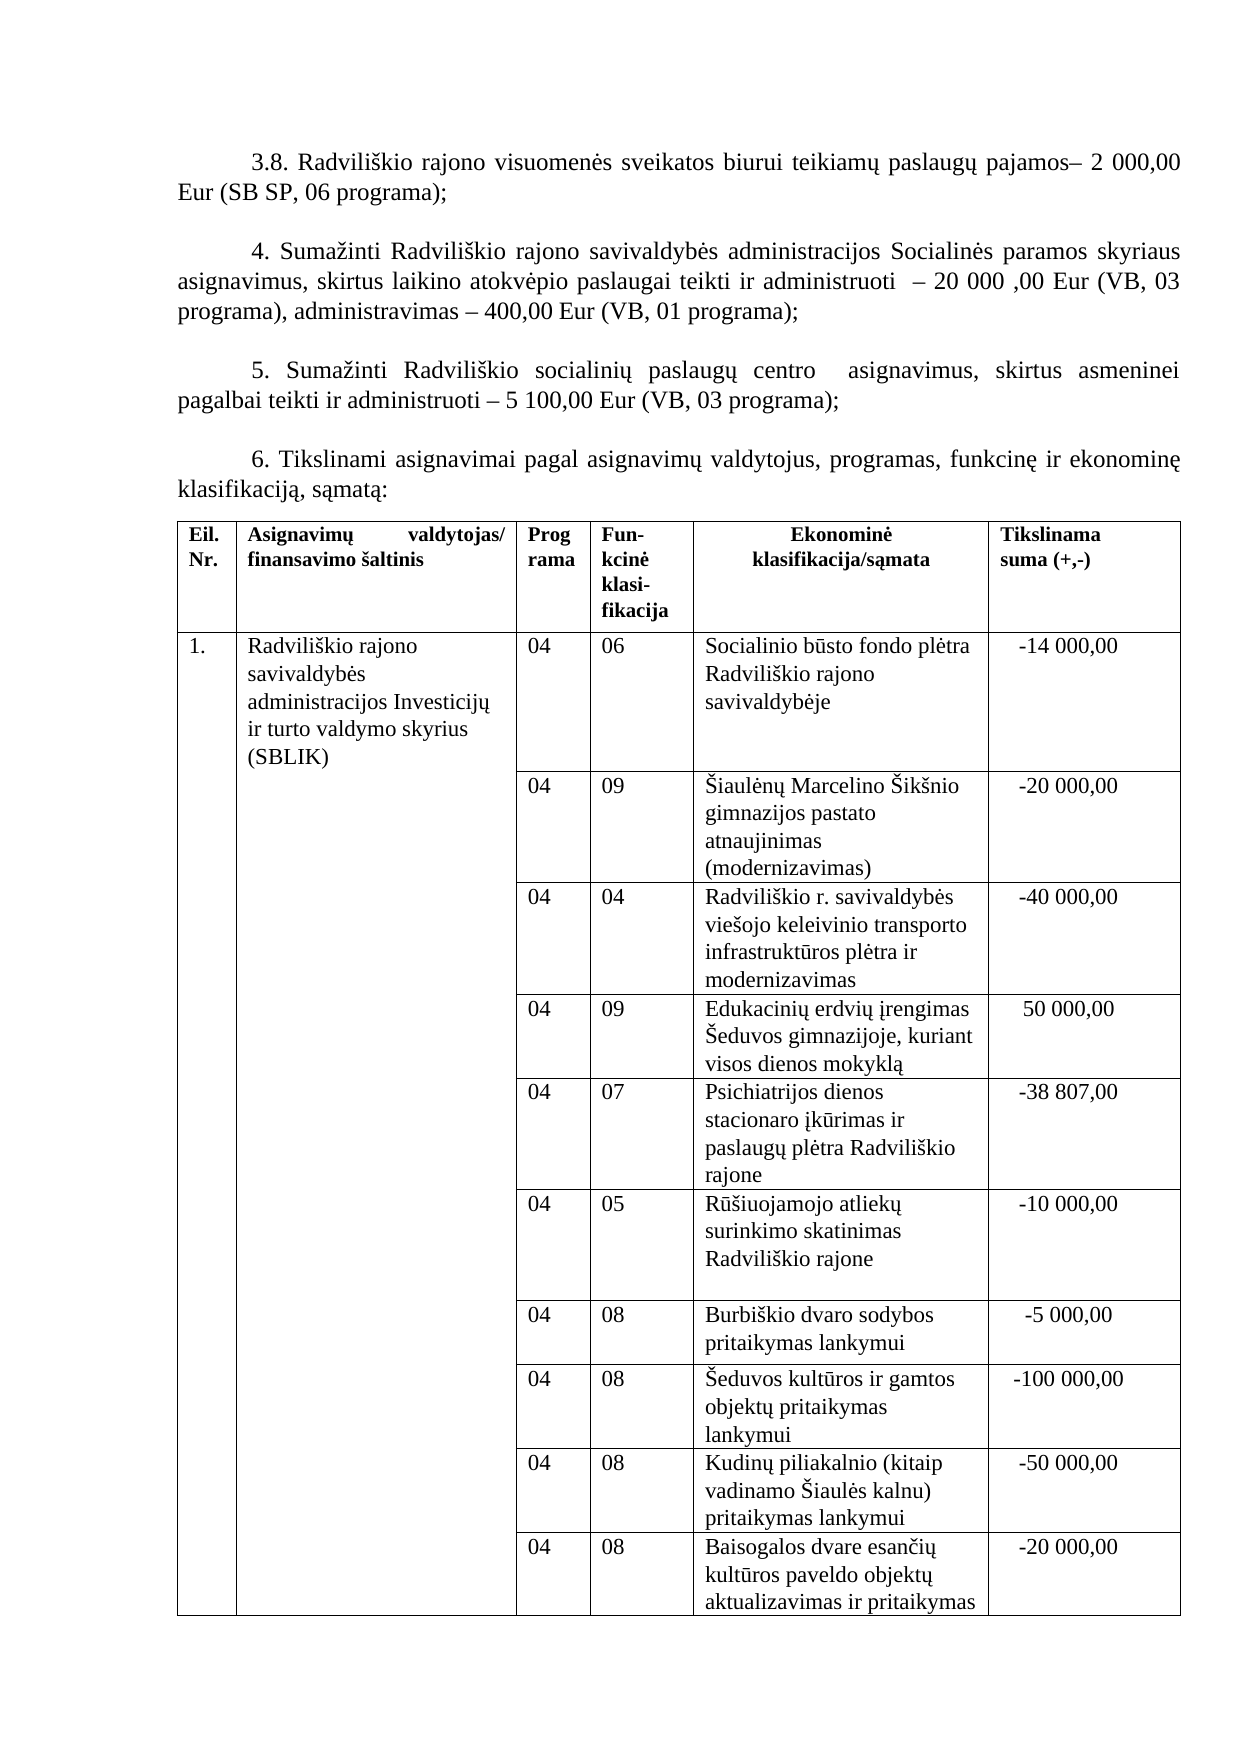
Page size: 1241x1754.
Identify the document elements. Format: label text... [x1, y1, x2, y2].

table_cell Šiaulėnų Marcelino Šikšnio gimnazijos pastato atnaujinimas (modernizavimas) [694, 772, 988, 882]
table_cell -38 807,00 [989, 1079, 1180, 1189]
table_cell 04 [517, 1301, 590, 1364]
text 4. Sumažinti Radviliškio rajono savivaldybės administracijos Socialinės paramos skyriaus asignavimus, skirtus laikino atokvėpio paslaugai teikti ir administruoti – 20 000 ,00 Eur (VB, 03 programa), administravimas – 400,00 Eur (VB, 01 programa); [177, 236, 1181, 325]
table_cell 07 [591, 1079, 693, 1189]
table_cell 04 [517, 772, 590, 882]
table_cell Baisogalos dvare esančių kultūros paveldo objektų aktualizavimas ir pritaikymas [694, 1533, 988, 1615]
table_cell 04 [517, 1533, 590, 1615]
table_cell 06 [591, 633, 693, 771]
text 5. Sumažinti Radviliškio socialinių paslaugų centro asignavimus, skirtus asmeninei pagalbai teikti ir administruoti – 5 100,00 Eur (VB, 03 programa); [177, 355, 1181, 414]
table_cell 08 [591, 1449, 693, 1532]
table_cell 08 [591, 1365, 693, 1448]
table_cell Šeduvos kultūros ir gamtos objektų pritaikymas lankymui [694, 1365, 988, 1448]
text 3.8. Radviliškio rajono visuomenės sveikatos biurui teikiamų paslaugų pajamos– 2 000,00 Eur (SB SP, 06 programa); [177, 147, 1181, 206]
table_cell -100 000,00 [989, 1365, 1180, 1448]
table_cell [237, 1300, 516, 1364]
table_cell Radviliškio r. savivaldybės viešojo keleivinio transporto infrastruktūros plėtra ir modernizavimas [694, 883, 988, 993]
table_cell -40 000,00 [989, 883, 1180, 993]
table_cell Rūšiuojamojo atliekų surinkimo skatinimas Radviliškio rajone [694, 1190, 988, 1300]
table_cell Psichiatrijos dienos stacionaro įkūrimas ir paslaugų plėtra Radviliškio rajone [694, 1079, 988, 1189]
table_cell 04 [517, 995, 590, 1077]
table_cell -5 000,00 [989, 1301, 1180, 1364]
table_cell Kudinų piliakalnio (kitaip vadinamo Šiaulės kalnu) pritaikymas lankymui [694, 1449, 988, 1532]
table_cell 04 [517, 1449, 590, 1532]
table_cell [237, 1448, 516, 1532]
table_cell 50 000,00 [989, 995, 1180, 1077]
table_header Tikslinama suma (+,-) [989, 522, 1180, 632]
table_cell 04 [517, 1190, 590, 1300]
table_cell Edukacinių erdvių įrengimas Šeduvos gimnazijoje, kuriant visos dienos mokyklą [694, 995, 988, 1077]
table_cell Burbiškio dvaro sodybos pritaikymas lankymui [694, 1301, 988, 1364]
table_cell -50 000,00 [989, 1449, 1180, 1532]
table_cell [178, 1364, 236, 1448]
table_header Programa [517, 522, 590, 632]
text 6. Tikslinami asignavimai pagal asignavimų valdytojus, programas, funkcinę ir ekonominę klasifikaciją, sąmatą: [177, 444, 1181, 503]
table_cell [237, 1078, 516, 1189]
table_cell 08 [591, 1533, 693, 1615]
table_header Ekonominė klasifikacija/sąmata [694, 522, 988, 632]
table_cell 08 [591, 1301, 693, 1364]
table_cell 09 [591, 772, 693, 882]
table_cell [178, 1300, 236, 1364]
table_cell [178, 1078, 236, 1189]
table_cell 1. [178, 633, 236, 771]
table_cell [178, 771, 236, 882]
table_cell [178, 882, 236, 993]
table_cell [178, 1189, 236, 1300]
table_cell 04 [517, 883, 590, 993]
table_cell [237, 1364, 516, 1448]
table_header Fun-kcinė klasi-fikacija [591, 522, 693, 632]
table_cell [237, 771, 516, 882]
table_cell 04 [517, 633, 590, 771]
table_cell 05 [591, 1190, 693, 1300]
table_cell [178, 994, 236, 1077]
table_cell -20 000,00 [989, 1533, 1180, 1615]
table_cell [237, 1189, 516, 1300]
table_cell -14 000,00 [989, 633, 1180, 771]
table_cell 04 [517, 1079, 590, 1189]
table_cell 04 [517, 1365, 590, 1448]
table_cell [178, 1448, 236, 1532]
table_cell 09 [591, 995, 693, 1077]
table_header Eil. Nr. [178, 522, 236, 632]
table_cell -20 000,00 [989, 772, 1180, 882]
table_cell Socialinio būsto fondo plėtra Radviliškio rajono savivaldybėje [694, 633, 988, 771]
table_cell [237, 994, 516, 1077]
table_cell Radviliškio rajono savivaldybės administracijos Investicijų ir turto valdymo skyrius (SBLIK) [237, 633, 516, 771]
table_cell [237, 882, 516, 993]
table_cell [237, 1532, 516, 1615]
table_cell -10 000,00 [989, 1190, 1180, 1300]
table_cell 04 [591, 883, 693, 993]
table_header Asignavimų valdytojas/ finansavimo šaltinis [237, 522, 516, 632]
table_cell [178, 1532, 236, 1615]
